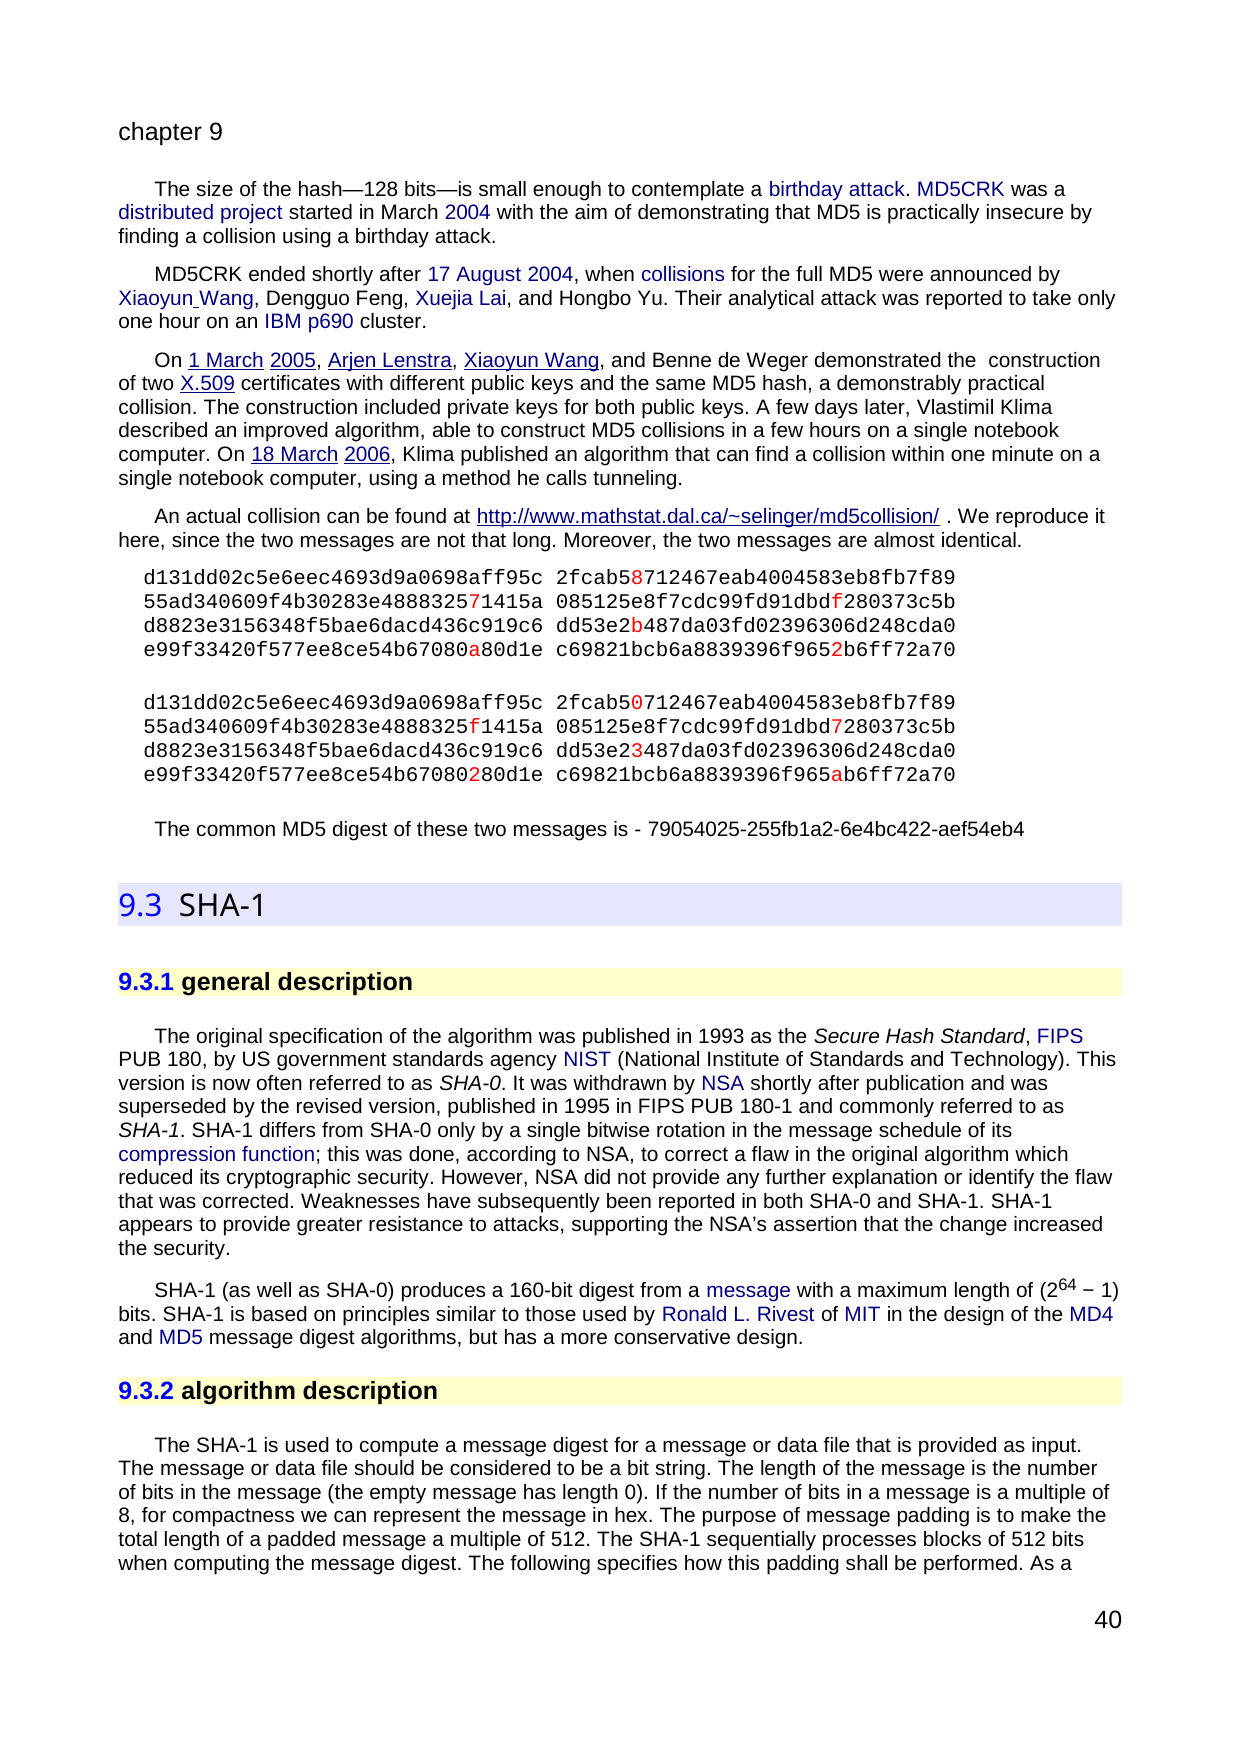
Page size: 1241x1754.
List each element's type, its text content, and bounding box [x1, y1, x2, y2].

text MD5CRK ended shortly after 17 August 2004, when collisions for the full MD5 were announced by Xiaoyun Wang, Dengguo Feng, Xuejia Lai, and Hongbo Yu. Their analytical attack was reported to take only one hour on an IBM p690 cluster. [118, 263, 1122, 333]
text d8823e3156348f5bae6dacd436c919c6 dd53e23487da03fd02396306d248cda0 [118, 740, 1122, 764]
text d8823e3156348f5bae6dacd436c919c6 dd53e2b487da03fd02396306d248cda0 [118, 614, 1122, 638]
text 55ad340609f4b30283e4888325f1415a 085125e8f7cdc99fd91dbd7280373c5b [118, 716, 1122, 740]
text SHA-1 (as well as SHA-0) produces a 160-bit digest from a message with a maximum length of (264 − 1) bits. SHA-1 is based on principles similar to those used by Ronald L. Rivest of MIT in the design of the MD4 and MD5 message digest algorithms, but has a more conservative design. [118, 1275, 1122, 1349]
text d131dd02c5e6eec4693d9a0698aff95c 2fcab50712467eab4004583eb8fb7f89 [118, 692, 1122, 716]
text e99f33420f577ee8ce54b67080a80d1e c69821bcb6a8839396f9652b6ff72a70 [118, 638, 1122, 662]
text The original specification of the algorithm was published in 1993 as the Secure Hash Standard, FIPS PUB 180, by US government standards agency NIST (National Institute of Standards and Technology). This version is now often referred to as SHA-0. It was withdrawn by NSA shortly after publication and was superseded by the revised version, published in 1995 in FIPS PUB 180-1 and commonly referred to as SHA-1. SHA-1 differs from SHA-0 only by a single bitwise rotation in the message schedule of its compression function; this was done, according to NSA, to correct a flaw in the original algorithm which reduced its cryptographic security. However, NSA did not provide any further explanation or identify the flaw that was corrected. Weaknesses have subsequently been reported in both SHA-0 and SHA-1. SHA-1 appears to provide greater resistance to attacks, supporting the NSA’s assertion that the change increased the security. [118, 1024, 1122, 1260]
text 55ad340609f4b30283e488832571415a 085125e8f7cdc99fd91dbdf280373c5b [118, 591, 1122, 614]
text The size of the hash—128 bits—is small enough to contemplate a birthday attack. MD5CRK was a distributed project started in March 2004 with the aim of demonstrating that MD5 is practically insecure by finding a collision using a birthday attack. [118, 177, 1122, 248]
text An actual collision can be found at http://www.mathstat.dal.ca/~selinger/md5collision/ . We reproduce it here, since the two messages are not that long. Moreover, the two messages are almost identical. [118, 504, 1122, 552]
subtitle general description [118, 968, 1122, 996]
text On 1 March 2005, Arjen Lenstra, Xiaoyun Wang, and Benne de Weger demonstrated the construction of two X.509 certificates with different public keys and the same MD5 hash, a demonstrably practical collision. The construction included private keys for both public keys. A few days later, Vlastimil Klima described an improved algorithm, able to construct MD5 collisions in a few hours on a single notebook computer. On 18 March 2006, Klima published an algorithm that can find a collision within one minute on a single notebook computer, using a method he calls tunneling. [118, 348, 1122, 489]
text The SHA-1 is used to compute a message digest for a message or data file that is provided as input. The message or data file should be considered to be a bit string. The length of the message is the number of bits in the message (the empty message has length 0). If the number of bits in a message is a multiple of 8, for compactness we can represent the message in hex. The purpose of message padding is to make the total length of a padded message a multiple of 512. The SHA-1 sequentially processes blocks of 512 bits when computing the message digest. The following specifies how this padding shall be performed. As a [118, 1433, 1122, 1574]
text The common MD5 digest of these two messages is - 79054025-255fb1a2-6e4bc422-aef54eb4 [118, 817, 1122, 841]
text d131dd02c5e6eec4693d9a0698aff95c 2fcab58712467eab4004583eb8fb7f89 [118, 567, 1122, 591]
subtitle SHA-1 [118, 883, 1122, 926]
subtitle algorithm description [118, 1377, 1122, 1405]
text e99f33420f577ee8ce54b67080280d1e c69821bcb6a8839396f965ab6ff72a70 [118, 764, 1122, 788]
